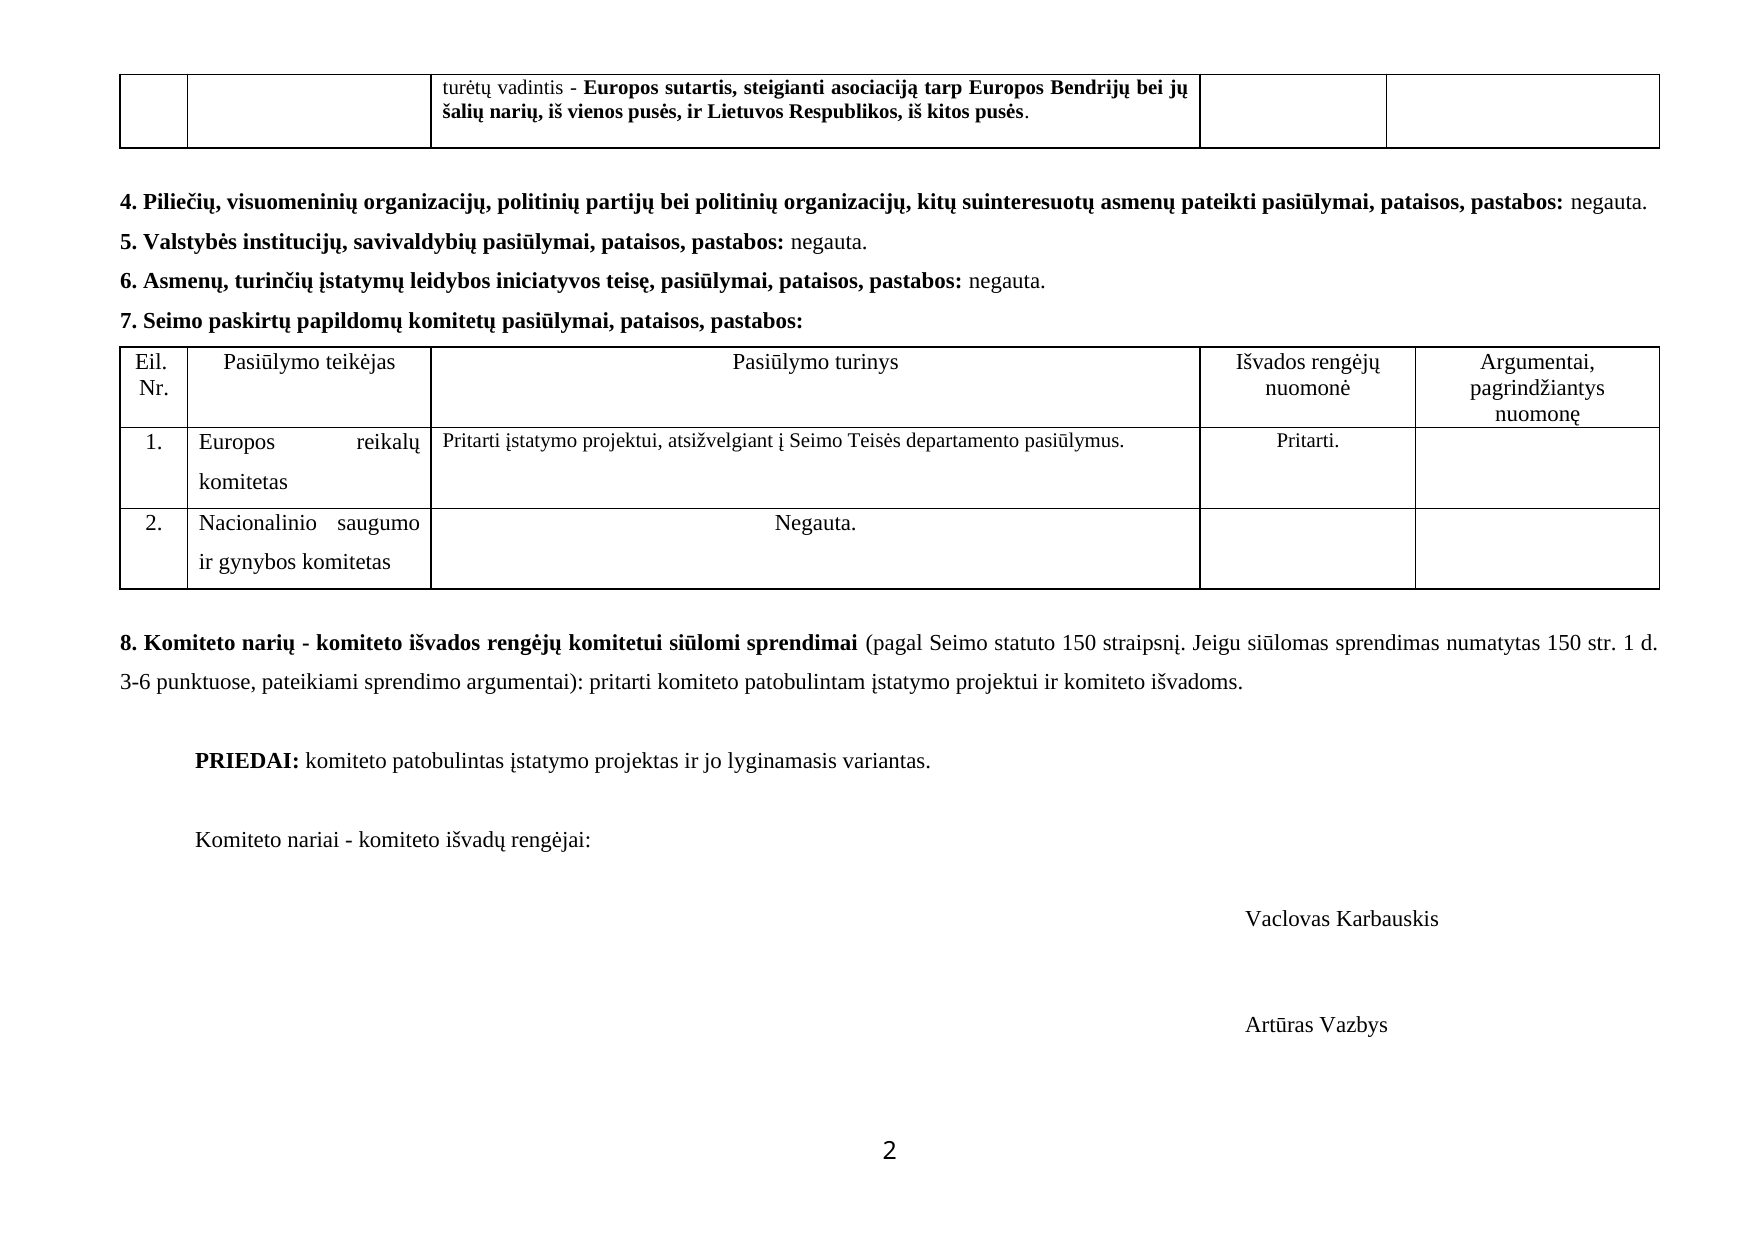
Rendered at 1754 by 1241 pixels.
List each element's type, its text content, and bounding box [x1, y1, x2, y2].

table_cell [1416, 428, 1659, 507]
table_cell 1. [121, 428, 187, 507]
table_cell Nacionalinio saugumo ir gynybos komitetas [188, 509, 430, 588]
text Priedai: komiteto patobulintas įstatymo projektas ir jo lyginamasis variantas. [120, 747, 1659, 774]
table_cell Europos reikalų komitetas [188, 428, 430, 507]
text 8. Komiteto narių - komiteto išvados rengėjų komitetui siūlomi sprendimai (pagal Seimo statuto 150 straipsnį. Jeigu siūlomas sprendimas numatytas 150 str. 1 d. 3-6 punktuose, pateikiami sprendimo argumentai): pritarti komiteto patobulintam įstatymo projektui ir komiteto išvadoms. [120, 629, 1659, 695]
table_cell [1387, 75, 1659, 147]
text 7. Seimo paskirtų papildomų komitetų pasiūlymai, pataisos, pastabos: [120, 307, 1659, 333]
table_header Eil. Nr. [121, 348, 187, 427]
text Vaclovas Karbauskis [270, 905, 1659, 932]
text Komiteto nariai - komiteto išvadų rengėjai: [120, 826, 1659, 853]
table_cell [1201, 509, 1415, 588]
table_cell Negauta. [432, 509, 1199, 588]
table_header Išvados rengėjų nuomonė [1201, 348, 1415, 427]
table_cell [1416, 509, 1659, 588]
table_cell 2. [121, 509, 187, 588]
text 5. Valstybės institucijų, savivaldybių pasiūlymai, pataisos, pastabos: negauta. [120, 228, 1659, 254]
table_cell [1201, 75, 1386, 147]
table_header Pasiūlymo turinys [432, 348, 1199, 427]
table_cell [121, 75, 187, 147]
text Artūras Vazbys [795, 1011, 1659, 1037]
table_cell [188, 75, 430, 147]
text 4. Piliečių, visuomeninių organizacijų, politinių partijų bei politinių organizacijų, kitų suinteresuotų asmenų pateikti pasiūlymai, pataisos, pastabos: negauta. [120, 188, 1659, 215]
table_header Pasiūlymo teikėjas [188, 348, 430, 427]
table_header Argumentai, pagrindžiantys nuomonę [1416, 348, 1659, 427]
text 6. Asmenų, turinčių įstatymų leidybos iniciatyvos teisę, pasiūlymai, pataisos, pastabos: negauta. [120, 267, 1659, 294]
table_cell Pritarti. [1201, 428, 1415, 507]
table_cell turėtų vadintis - Europos sutartis, steigianti asociaciją tarp Europos Bendrijų bei jų šalių narių, iš vienos pusės, ir Lietuvos Respublikos, iš kitos pusės. [432, 75, 1199, 147]
table_cell Pritarti įstatymo projektui, atsižvelgiant į Seimo Teisės departamento pasiūlymus. [432, 428, 1199, 507]
